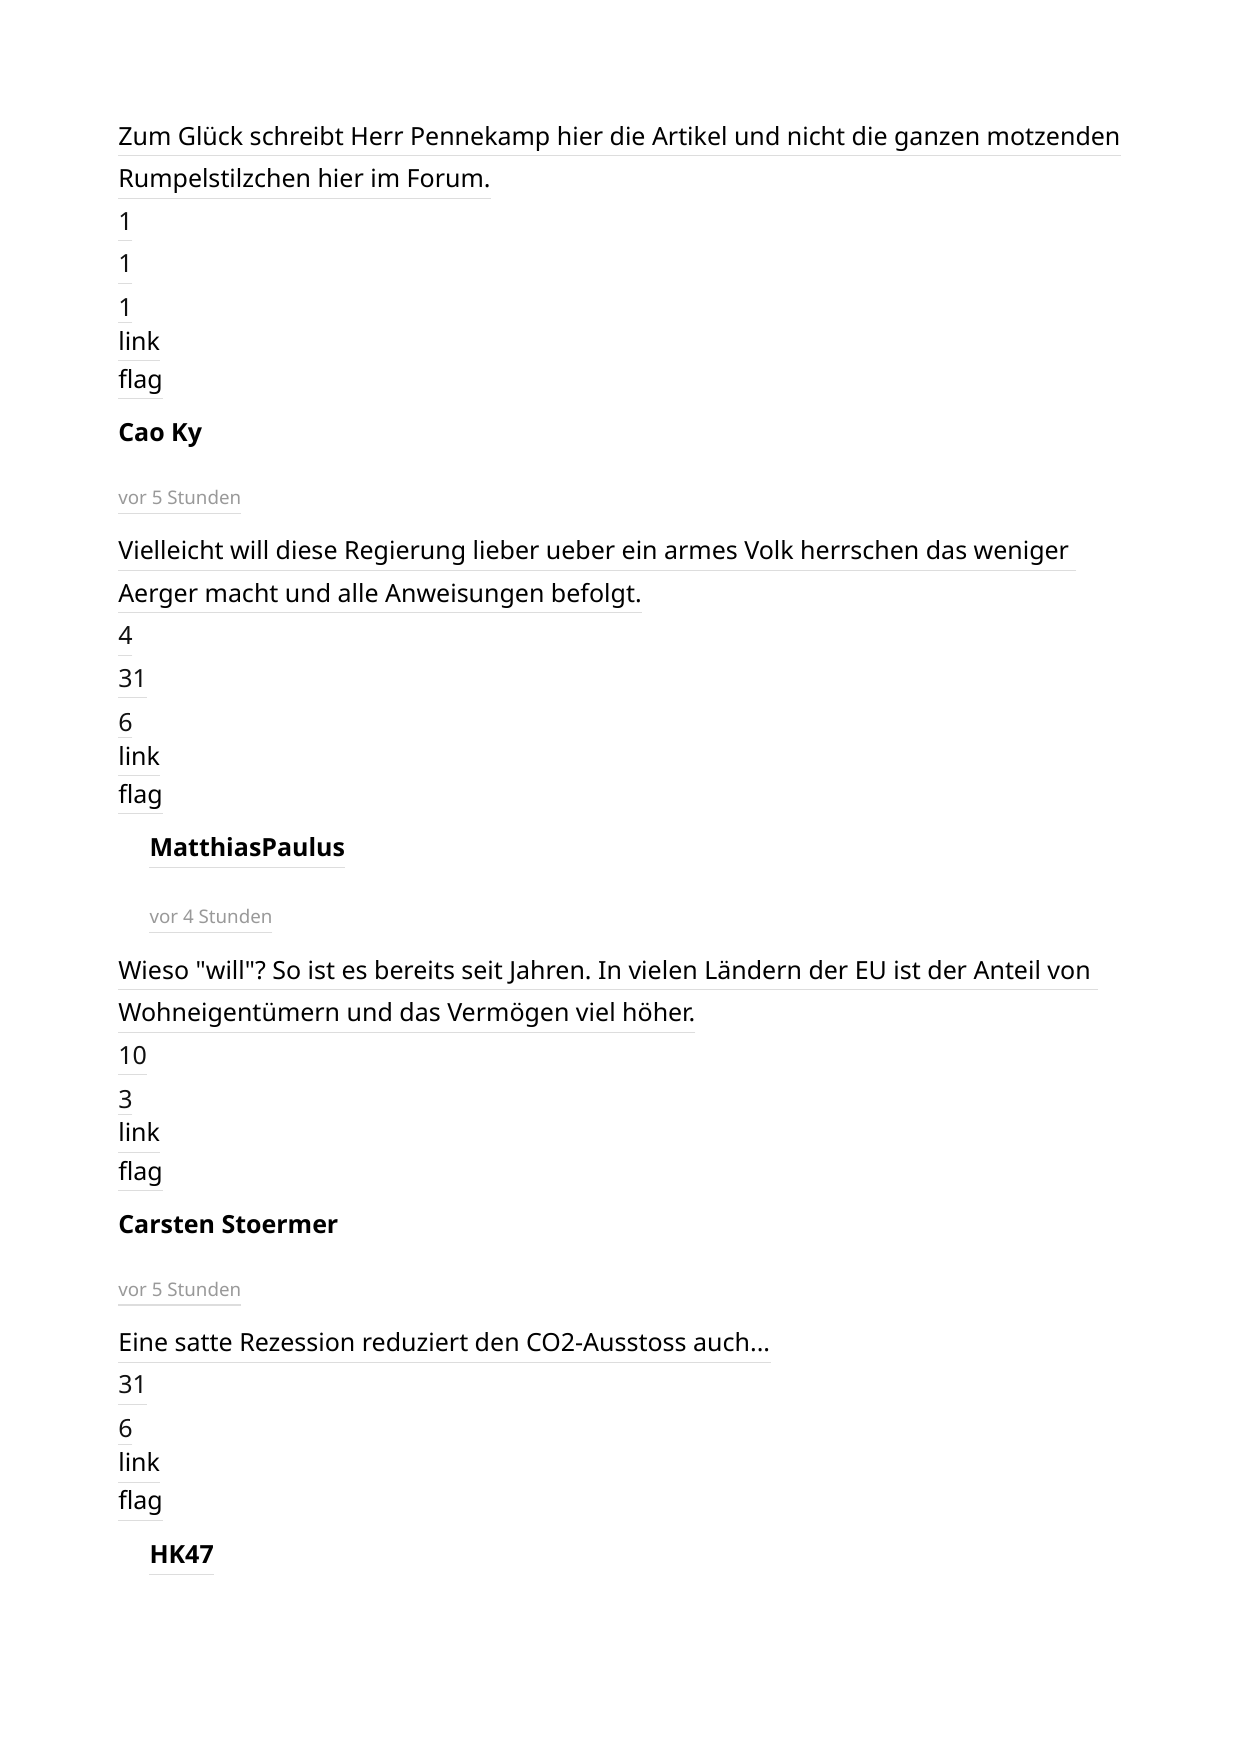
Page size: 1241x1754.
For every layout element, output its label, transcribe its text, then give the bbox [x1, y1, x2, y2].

text vor 5 Stunden [118, 484, 1117, 514]
text vor 5 Stunden [118, 1276, 1117, 1306]
text flag [118, 1483, 1122, 1521]
text vor 4 Stunden [149, 904, 1117, 933]
text 3 [118, 1080, 1122, 1115]
text link [118, 323, 1122, 361]
text Zum Glück schreibt Herr Pennekamp hier die Artikel und nicht die ganzen motzenden Rumpelstilzchen hier im Forum. [118, 118, 1122, 199]
text 6 [118, 1410, 1122, 1445]
text MatthiasPaulus [149, 830, 1122, 868]
text 6 [118, 703, 1122, 738]
text link [118, 738, 1122, 776]
text Wieso "will"? So ist es bereits seit Jahren. In vielen Ländern der EU ist der Anteil von Wohneigentümern und das Vermögen viel höher. [118, 952, 1122, 1033]
text flag [118, 361, 1122, 399]
text 1 [118, 288, 1122, 323]
text 1 [118, 203, 1122, 241]
text Carsten Stoermer [118, 1207, 1122, 1241]
text HK47 [149, 1537, 1122, 1575]
text 31 [118, 1367, 1122, 1405]
text Vielleicht will diese Regierung lieber ueber ein armes Volk herrschen das weniger Aerger macht und alle Anweisungen befolgt. [118, 533, 1122, 613]
text 10 [118, 1037, 1122, 1075]
text 4 [118, 618, 1122, 656]
text link [118, 1445, 1122, 1483]
text Eine satte Rezession reduziert den CO2-Ausstoss auch... [118, 1325, 1122, 1363]
text link [118, 1115, 1122, 1153]
text flag [118, 776, 1122, 814]
text flag [118, 1153, 1122, 1191]
text Cao Ky [118, 415, 1122, 449]
text 31 [118, 661, 1122, 698]
text 1 [118, 246, 1122, 284]
